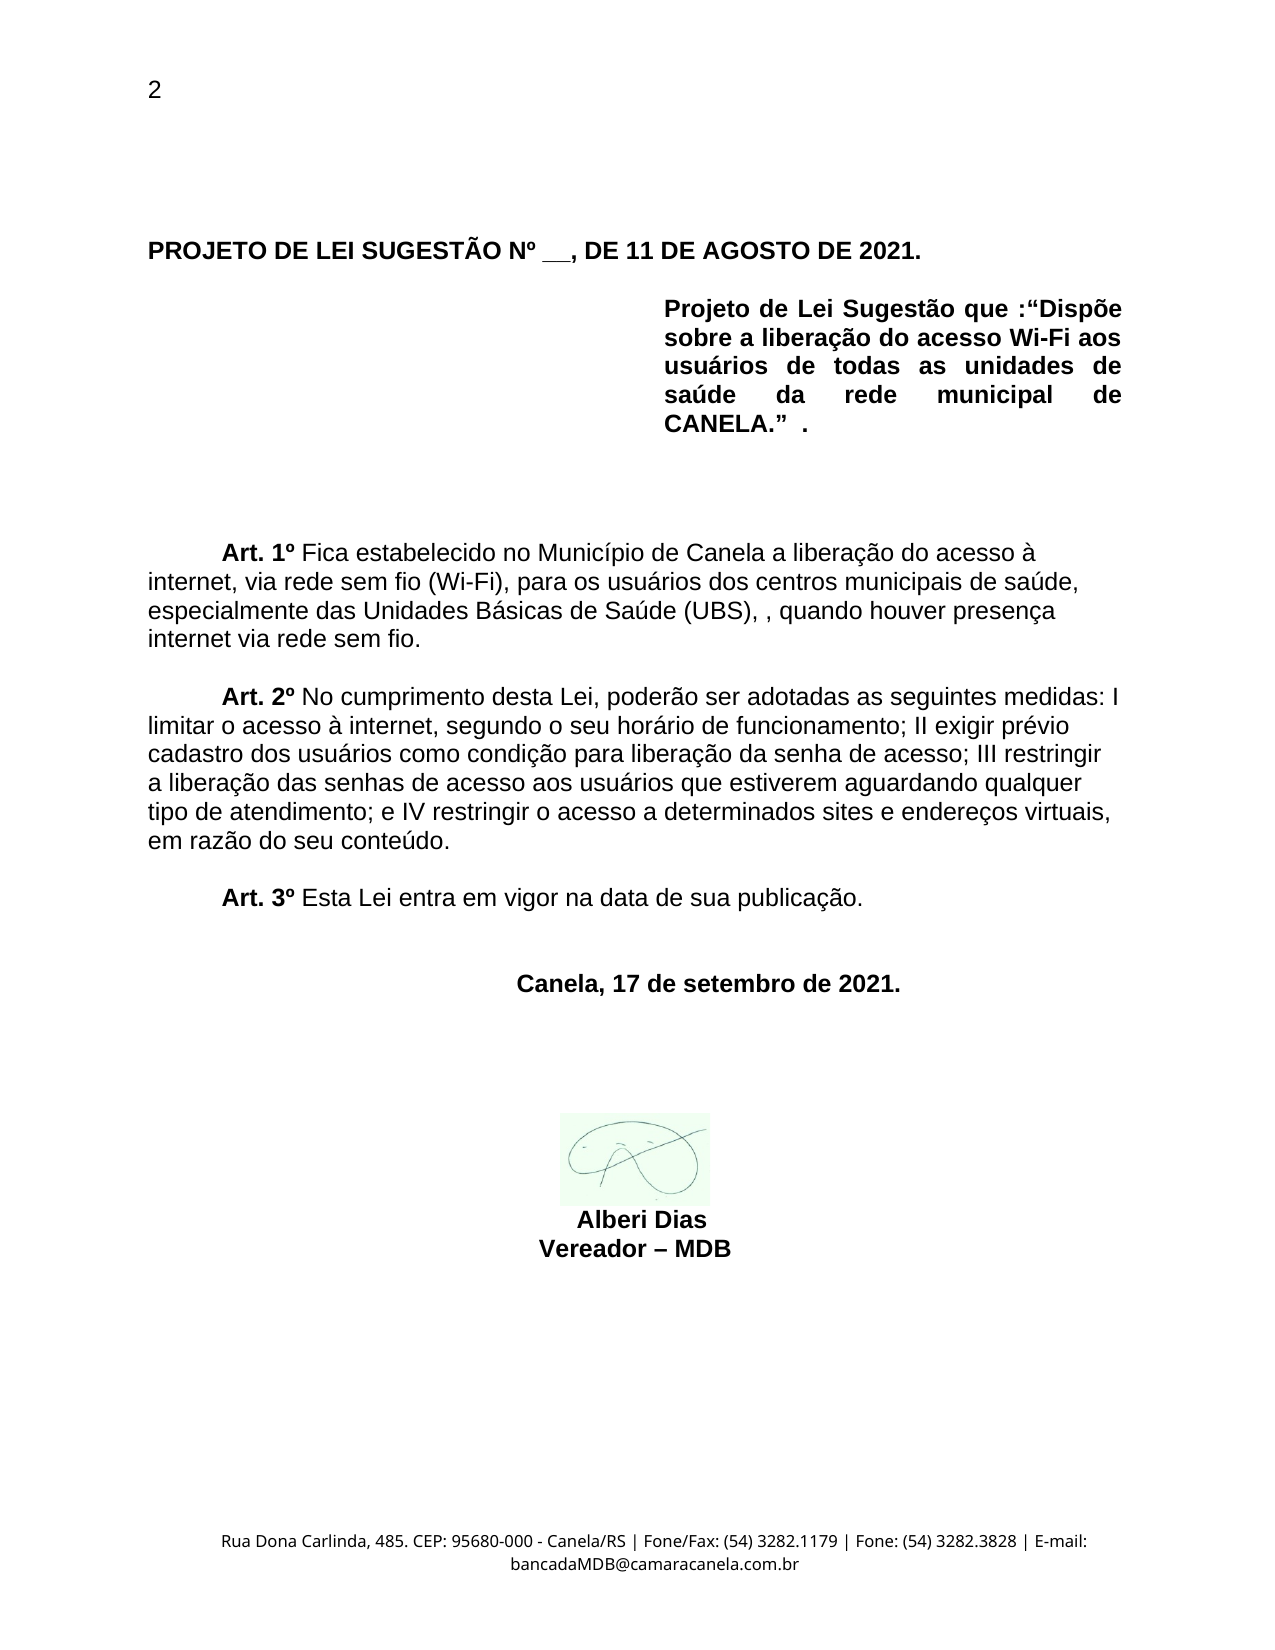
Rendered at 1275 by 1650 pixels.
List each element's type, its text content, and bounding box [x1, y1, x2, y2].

text Alberi Dias [148, 1205, 1122, 1234]
text Art. 2º No cumprimento desta Lei, poderão ser adotadas as seguintes medidas: I limitar o acesso à internet, segundo o seu horário de funcionamento; II exigir prévio cadastro dos usuários como condição para liberação da senha de acesso; III restringir a liberação das senhas de acesso aos usuários que estiverem aguardando qualquer tipo de atendimento; e IV restringir o acesso a determinados sites e endereços virtuais, em razão do seu conteúdo. [148, 682, 1122, 854]
text Vereador – MDB [148, 1234, 1122, 1263]
text Art. 3º Esta Lei entra em vigor na data de sua publicação. [148, 883, 1122, 912]
text Canela, 17 de setembro de 2021. [148, 969, 1122, 998]
picture [560, 1113, 711, 1206]
text Projeto de Lei Sugestão que :“Dispõe sobre a liberação do acesso Wi-Fi aos usuários de todas as unidades de saúde da rede municipal de CANELA.” . [664, 265, 1122, 438]
text PROJETO DE LEI SUGESTÃO Nº __, DE 11 DE AGOSTO DE 2021. [148, 236, 1122, 265]
text Art. 1º Fica estabelecido no Município de Canela a liberação do acesso à internet, via rede sem fio (Wi-Fi), para os usuários dos centros municipais de saúde, especialmente das Unidades Básicas de Saúde (UBS), , quando houver presença internet via rede sem fio. [148, 538, 1122, 653]
